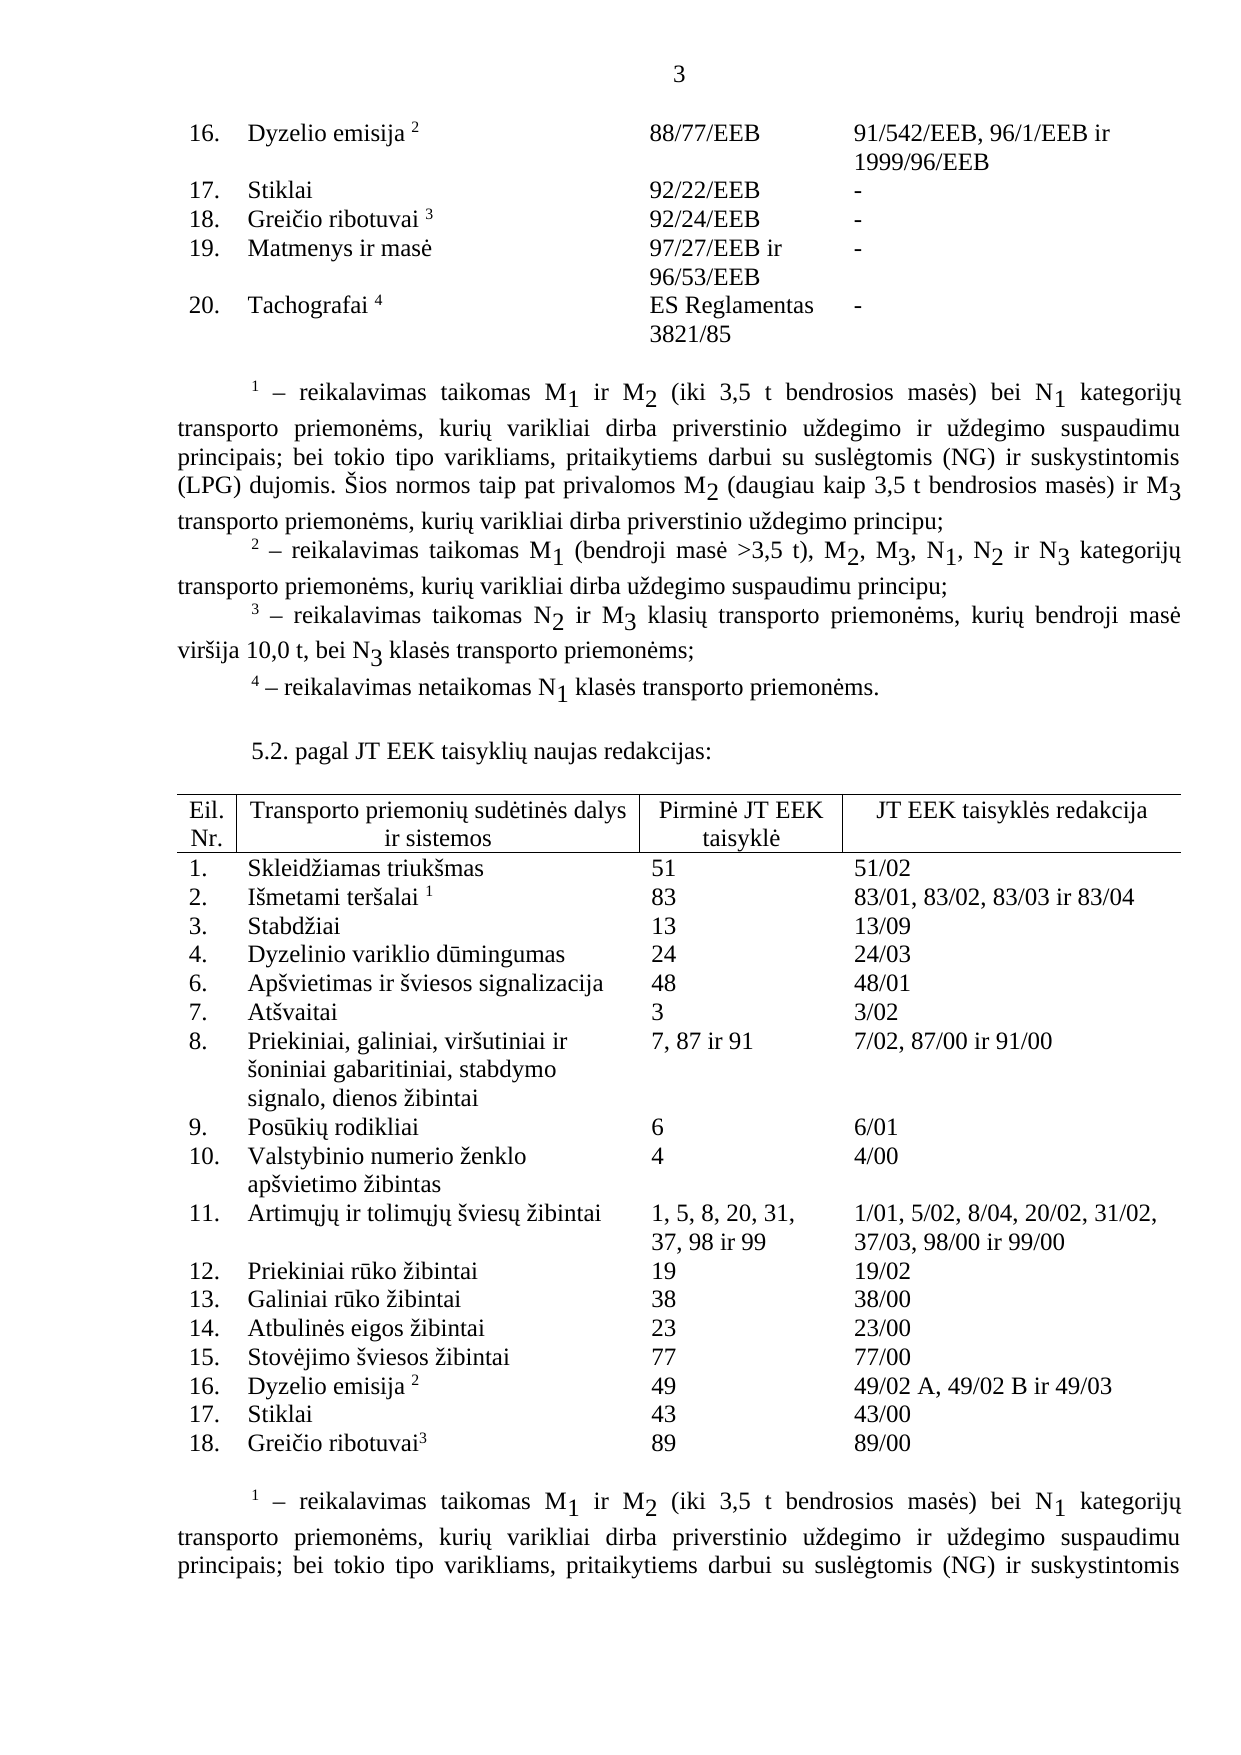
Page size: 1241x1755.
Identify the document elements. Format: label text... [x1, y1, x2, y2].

table_cell Atšvaitai [236, 997, 640, 1026]
table_cell 1. [177, 853, 236, 882]
table_cell 88/77/EEB [638, 118, 842, 176]
table_cell Posūkių rodikliai [236, 1112, 640, 1141]
table_cell 10. [177, 1141, 236, 1198]
table_cell 4 [640, 1141, 843, 1198]
text 2 – reikalavimas taikomas M1 (bendroji masė >3,5 t), M2, M3, N1, N2 ir N3 kategorijų transporto priemonėms, kurių varikliai dirba uždegimo suspaudimu principu; [177, 535, 1181, 600]
table_cell Stiklai [236, 1400, 640, 1428]
table_cell 6 [640, 1112, 843, 1141]
table_cell 19 [640, 1256, 843, 1284]
table_cell Artimųjų ir tolimųjų šviesų žibintai [236, 1198, 640, 1256]
table_cell 49/02 A, 49/02 B ir 49/03 [843, 1371, 1181, 1399]
table_cell - [842, 204, 1181, 233]
table_cell Dyzelio emisija 2 [236, 1371, 640, 1399]
table_cell Stiklai [236, 176, 638, 204]
table_cell 19. [177, 233, 236, 291]
table_cell 38 [640, 1285, 843, 1313]
table_cell 12. [177, 1256, 236, 1284]
table_cell 48/01 [843, 968, 1181, 997]
table_header Eil. Nr. [177, 795, 236, 852]
table_cell 89/00 [843, 1428, 1181, 1457]
table_cell 16. [177, 1371, 236, 1399]
text 4 – reikalavimas netaikomas N1 klasės transporto priemonėms. [177, 672, 1181, 707]
table_cell 97/27/EEB ir 96/53/EEB [638, 233, 842, 291]
table_cell 92/24/EEB [638, 204, 842, 233]
table_cell 23 [640, 1313, 843, 1342]
table_cell Valstybinio numerio ženklo apšvietimo žibintas [236, 1141, 640, 1198]
table_cell 23/00 [843, 1313, 1181, 1342]
table_cell - [842, 291, 1181, 348]
table_cell 24 [640, 940, 843, 968]
table_cell 43/00 [843, 1400, 1181, 1428]
table_cell Priekiniai, galiniai, viršutiniai ir šoniniai gabaritiniai, stabdymo signalo, dienos žibintai [236, 1026, 640, 1112]
table_cell 18. [177, 204, 236, 233]
table_cell Stovėjimo šviesos žibintai [236, 1342, 640, 1371]
table_cell 51/02 [843, 853, 1181, 882]
table_cell 17. [177, 1400, 236, 1428]
table_cell 3. [177, 911, 236, 939]
table_cell Greičio ribotuvai3 [236, 1428, 640, 1457]
text 3 – reikalavimas taikomas N2 ir M3 klasių transporto priemonėms, kurių bendroji masė viršija 10,0 t, bei N3 klasės transporto priemonėms; [177, 600, 1181, 672]
table_cell Dyzelio emisija 2 [236, 118, 638, 176]
text 1 – reikalavimas taikomas M1 ir M2 (iki 3,5 t bendrosios masės) bei N1 kategorijų transporto priemonėms, kurių varikliai dirba priverstinio uždegimo ir uždegimo suspaudimu principais; bei tokio tipo varikliams, pritaikytiems darbui su suslėgtomis (NG) ir suskystintomis [177, 1486, 1181, 1579]
table_cell 77 [640, 1342, 843, 1371]
table_cell 9. [177, 1112, 236, 1141]
table_cell 3/02 [843, 997, 1181, 1026]
text 5.2. pagal JT EEK taisyklių naujas redakcijas: [177, 736, 1181, 765]
table_cell 83/01, 83/02, 83/03 ir 83/04 [843, 882, 1181, 911]
table_cell Matmenys ir masė [236, 233, 638, 291]
table_cell 14. [177, 1313, 236, 1342]
table_cell ES Reglamentas 3821/85 [638, 291, 842, 348]
table_cell 1, 5, 8, 20, 31, 37, 98 ir 99 [640, 1198, 843, 1256]
table_cell 91/542/EEB, 96/1/EEB ir 1999/96/EEB [842, 118, 1181, 176]
table_cell 13 [640, 911, 843, 939]
table_cell 8. [177, 1026, 236, 1112]
table_cell Galiniai rūko žibintai [236, 1285, 640, 1313]
table_cell 2. [177, 882, 236, 911]
table_cell 13/09 [843, 911, 1181, 939]
table_cell 6/01 [843, 1112, 1181, 1141]
table_cell 1/01, 5/02, 8/04, 20/02, 31/02, 37/03, 98/00 ir 99/00 [843, 1198, 1181, 1256]
table_cell 7. [177, 997, 236, 1026]
table_cell 3 [640, 997, 843, 1026]
table_cell 51 [640, 853, 843, 882]
table_cell Greičio ribotuvai 3 [236, 204, 638, 233]
table_cell 18. [177, 1428, 236, 1457]
table_cell 16. [177, 118, 236, 176]
table_cell 11. [177, 1198, 236, 1256]
table_cell 7, 87 ir 91 [640, 1026, 843, 1112]
table_cell 38/00 [843, 1285, 1181, 1313]
table_cell 48 [640, 968, 843, 997]
table_cell 13. [177, 1285, 236, 1313]
table_cell 77/00 [843, 1342, 1181, 1371]
table_cell Skleidžiamas triukšmas [236, 853, 640, 882]
table_cell 43 [640, 1400, 843, 1428]
table_cell 19/02 [843, 1256, 1181, 1284]
table_cell 92/22/EEB [638, 176, 842, 204]
table_cell 4/00 [843, 1141, 1181, 1198]
table_cell 20. [177, 291, 236, 348]
table_header JT EEK taisyklės redakcija [843, 795, 1181, 852]
table_cell Stabdžiai [236, 911, 640, 939]
text 1 – reikalavimas taikomas M1 ir M2 (iki 3,5 t bendrosios masės) bei N1 kategorijų transporto priemonėms, kurių varikliai dirba priverstinio uždegimo ir uždegimo suspaudimu principais; bei tokio tipo varikliams, pritaikytiems darbui su suslėgtomis (NG) ir suskystintomis (LPG) dujomis. Šios normos taip pat privalomos M2 (daugiau kaip 3,5 t bendrosios masės) ir M3 transporto priemonėms, kurių varikliai dirba priverstinio uždegimo principu; [177, 377, 1181, 535]
table_cell Atbulinės eigos žibintai [236, 1313, 640, 1342]
table_cell 15. [177, 1342, 236, 1371]
table_cell Dyzelinio variklio dūmingumas [236, 940, 640, 968]
table_header Transporto priemonių sudėtinės dalys ir sistemos [237, 795, 639, 852]
table_cell 24/03 [843, 940, 1181, 968]
table_cell 83 [640, 882, 843, 911]
table_header Pirminė JT EEK taisyklė [640, 795, 842, 852]
table_cell 6. [177, 968, 236, 997]
table_cell Priekiniai rūko žibintai [236, 1256, 640, 1284]
table_cell 4. [177, 940, 236, 968]
table_cell Apšvietimas ir šviesos signalizacija [236, 968, 640, 997]
table_cell 17. [177, 176, 236, 204]
table_cell - [842, 176, 1181, 204]
table_cell 89 [640, 1428, 843, 1457]
table_cell 49 [640, 1371, 843, 1399]
table_cell 7/02, 87/00 ir 91/00 [843, 1026, 1181, 1112]
table_cell - [842, 233, 1181, 291]
table_cell Išmetami teršalai 1 [236, 882, 640, 911]
table_cell Tachografai 4 [236, 291, 638, 348]
